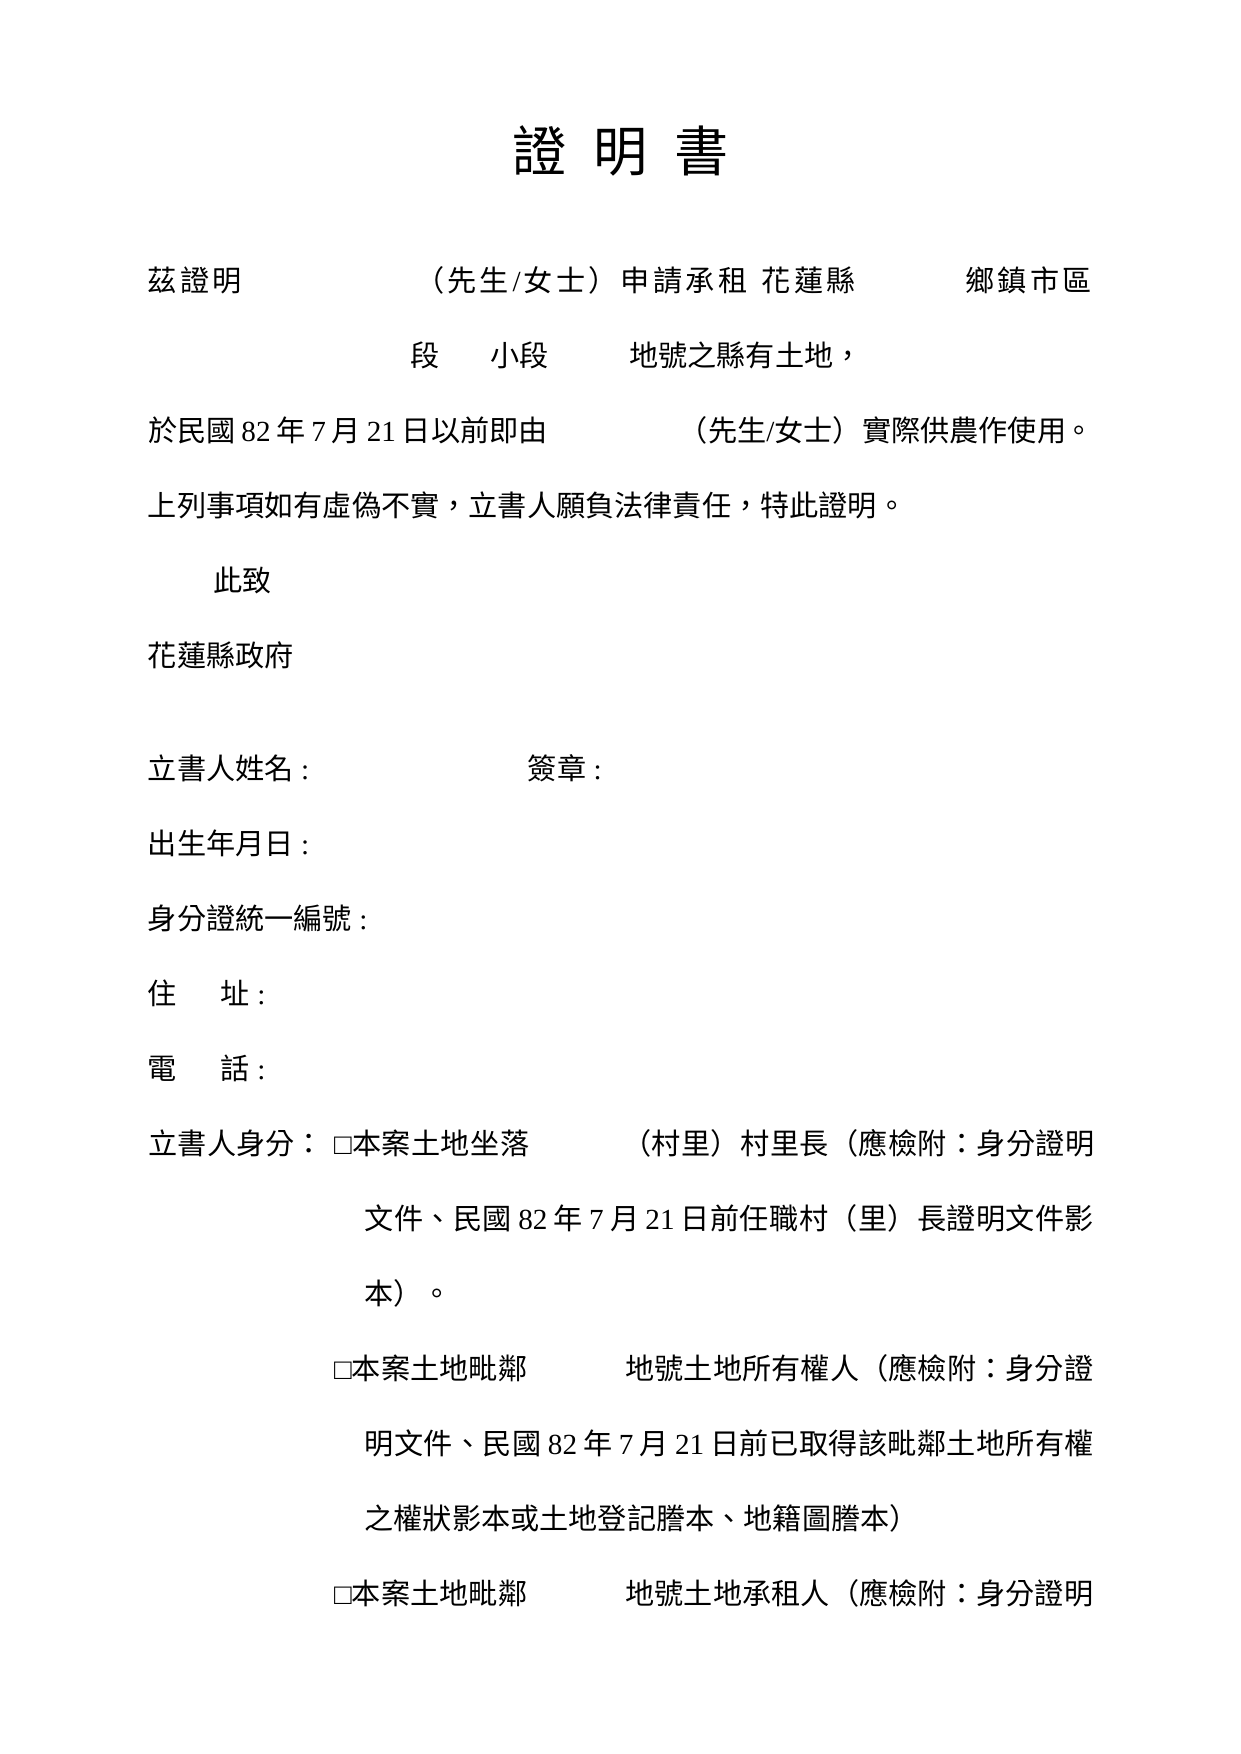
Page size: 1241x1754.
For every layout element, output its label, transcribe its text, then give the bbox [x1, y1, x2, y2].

table_header □本案土地坐落 （村里）村里長（應檢附：身分證明文件、民國82年7月21日前任職村（里）長證明文件影本）。 □本案土地毗鄰 地號土地所有權人（應檢附：身分證明文件、民國82年7月21日前已取得該毗鄰土地所有權之權狀影本或土地登記謄本、地籍圖謄本） □本案土地毗鄰 地號土地承租人（應檢附：身分證明 [331, 1104, 1098, 1629]
text 立書人姓名 : 簽章 : [148, 729, 1092, 804]
text 於民國82年7月21日以前即由 （先生/女士）實際供農作使用。 [148, 392, 1092, 467]
text 住 址 : [148, 954, 1092, 1029]
text 花蓮縣政府 [148, 617, 1092, 692]
text 電 話 : [148, 1029, 1092, 1104]
text 此致 [148, 542, 1092, 617]
text 出生年月日 : [148, 804, 1092, 879]
text 上列事項如有虛偽不實，立書人願負法律責任，特此證明。 [148, 467, 1092, 542]
table_header 立書人身分： [146, 1104, 331, 1629]
text 茲證明 （先生/女士）申請承租 花蓮縣 鄉鎮市區 段 小段 地號之縣有土地， [148, 242, 1092, 392]
text 身分證統一編號 : [148, 879, 1092, 954]
text 證 明 書 [148, 92, 1092, 204]
